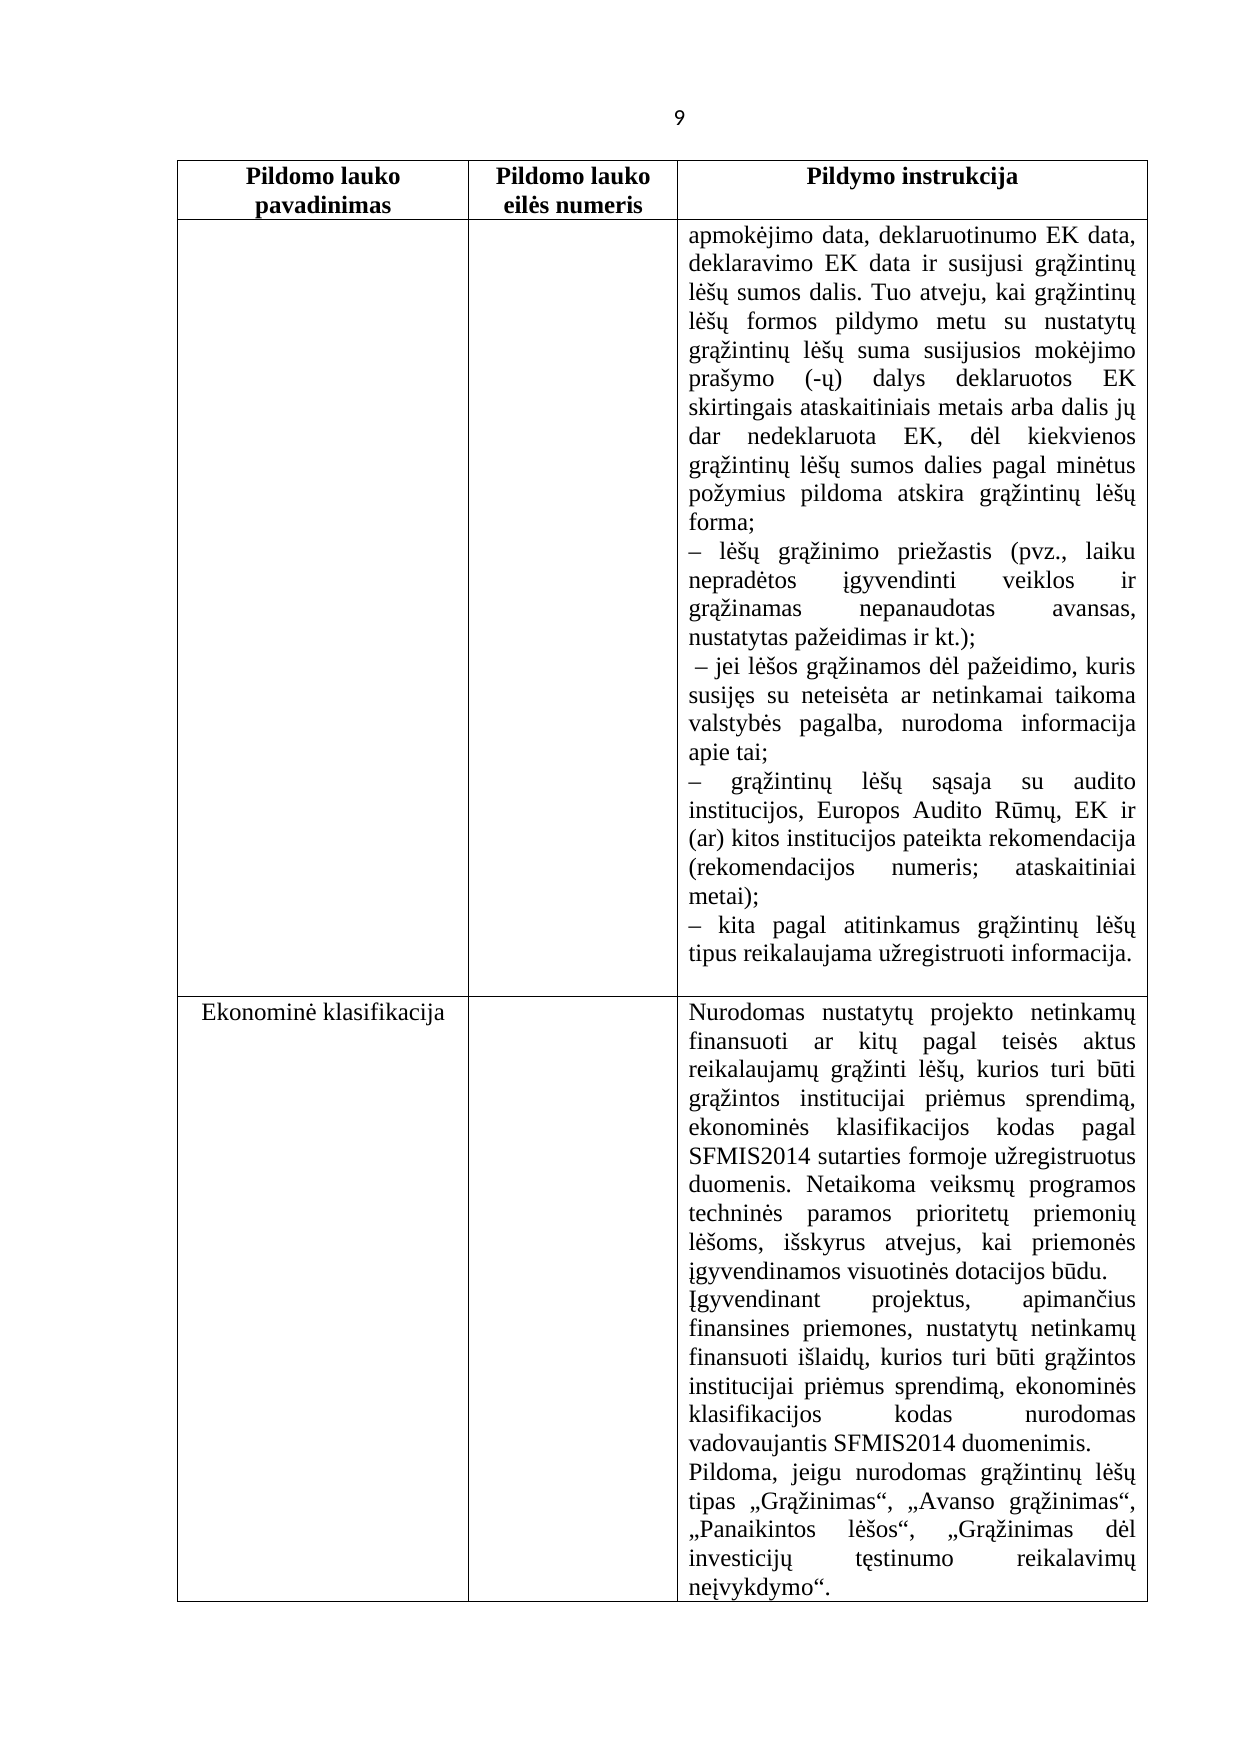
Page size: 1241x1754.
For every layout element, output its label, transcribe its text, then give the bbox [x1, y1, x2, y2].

table_header Pildomo lauko pavadinimas [178, 161, 468, 219]
table_cell Nurodomas nustatytų projekto netinkamų finansuoti ar kitų pagal teisės aktus reikalaujamų grąžinti lėšų, kurios turi būti grąžintos institucijai priėmus sprendimą, ekonominės klasifikacijos kodas pagal SFMIS2014 sutarties formoje užregistruotus duomenis. Netaikoma veiksmų programos techninės paramos prioritetų priemonių lėšoms, išskyrus atvejus, kai priemonės įgyvendinamos visuotinės dotacijos būdu. Įgyvendinant projektus, apimančius finansines priemones, nustatytų netinkamų finansuoti išlaidų, kurios turi būti grąžintos institucijai priėmus sprendimą, ekonominės klasifikacijos kodas nurodomas vadovaujantis SFMIS2014 duomenimis. Pildoma, jeigu nurodomas grąžintinų lėšų tipas „Grąžinimas“, „Avanso grąžinimas“, „Panaikintos lėšos“, „Grąžinimas dėl investicijų tęstinumo reikalavimų neįvykdymo“. [678, 997, 1147, 1601]
table_cell apmokėjimo data, deklaruotinumo EK data, deklaravimo EK data ir susijusi grąžintinų lėšų sumos dalis. Tuo atveju, kai grąžintinų lėšų formos pildymo metu su nustatytų grąžintinų lėšų suma susijusios mokėjimo prašymo (-ų) dalys deklaruotos EK skirtingais ataskaitiniais metais arba dalis jų dar nedeklaruota EK, dėl kiekvienos grąžintinų lėšų sumos dalies pagal minėtus požymius pildoma atskira grąžintinų lėšų forma; – lėšų grąžinimo priežastis (pvz., laiku nepradėtos įgyvendinti veiklos ir grąžinamas nepanaudotas avansas, nustatytas pažeidimas ir kt.); – jei lėšos grąžinamos dėl pažeidimo, kuris susijęs su neteisėta ar netinkamai taikoma valstybės pagalba, nurodoma informacija apie tai; – grąžintinų lėšų sąsaja su audito institucijos, Europos Audito Rūmų, EK ir (ar) kitos institucijos pateikta rekomendacija (rekomendacijos numeris; ataskaitiniai metai); – kita pagal atitinkamus grąžintinų lėšų tipus reikalaujama užregistruoti informacija. [678, 220, 1147, 996]
table_cell [178, 220, 468, 996]
table_cell Ekonominė klasifikacija [178, 997, 468, 1601]
table_cell [469, 997, 677, 1601]
table_header Pildymo instrukcija [678, 161, 1147, 219]
table_header Pildomo lauko eilės numeris [469, 161, 677, 219]
table_cell [469, 220, 677, 996]
